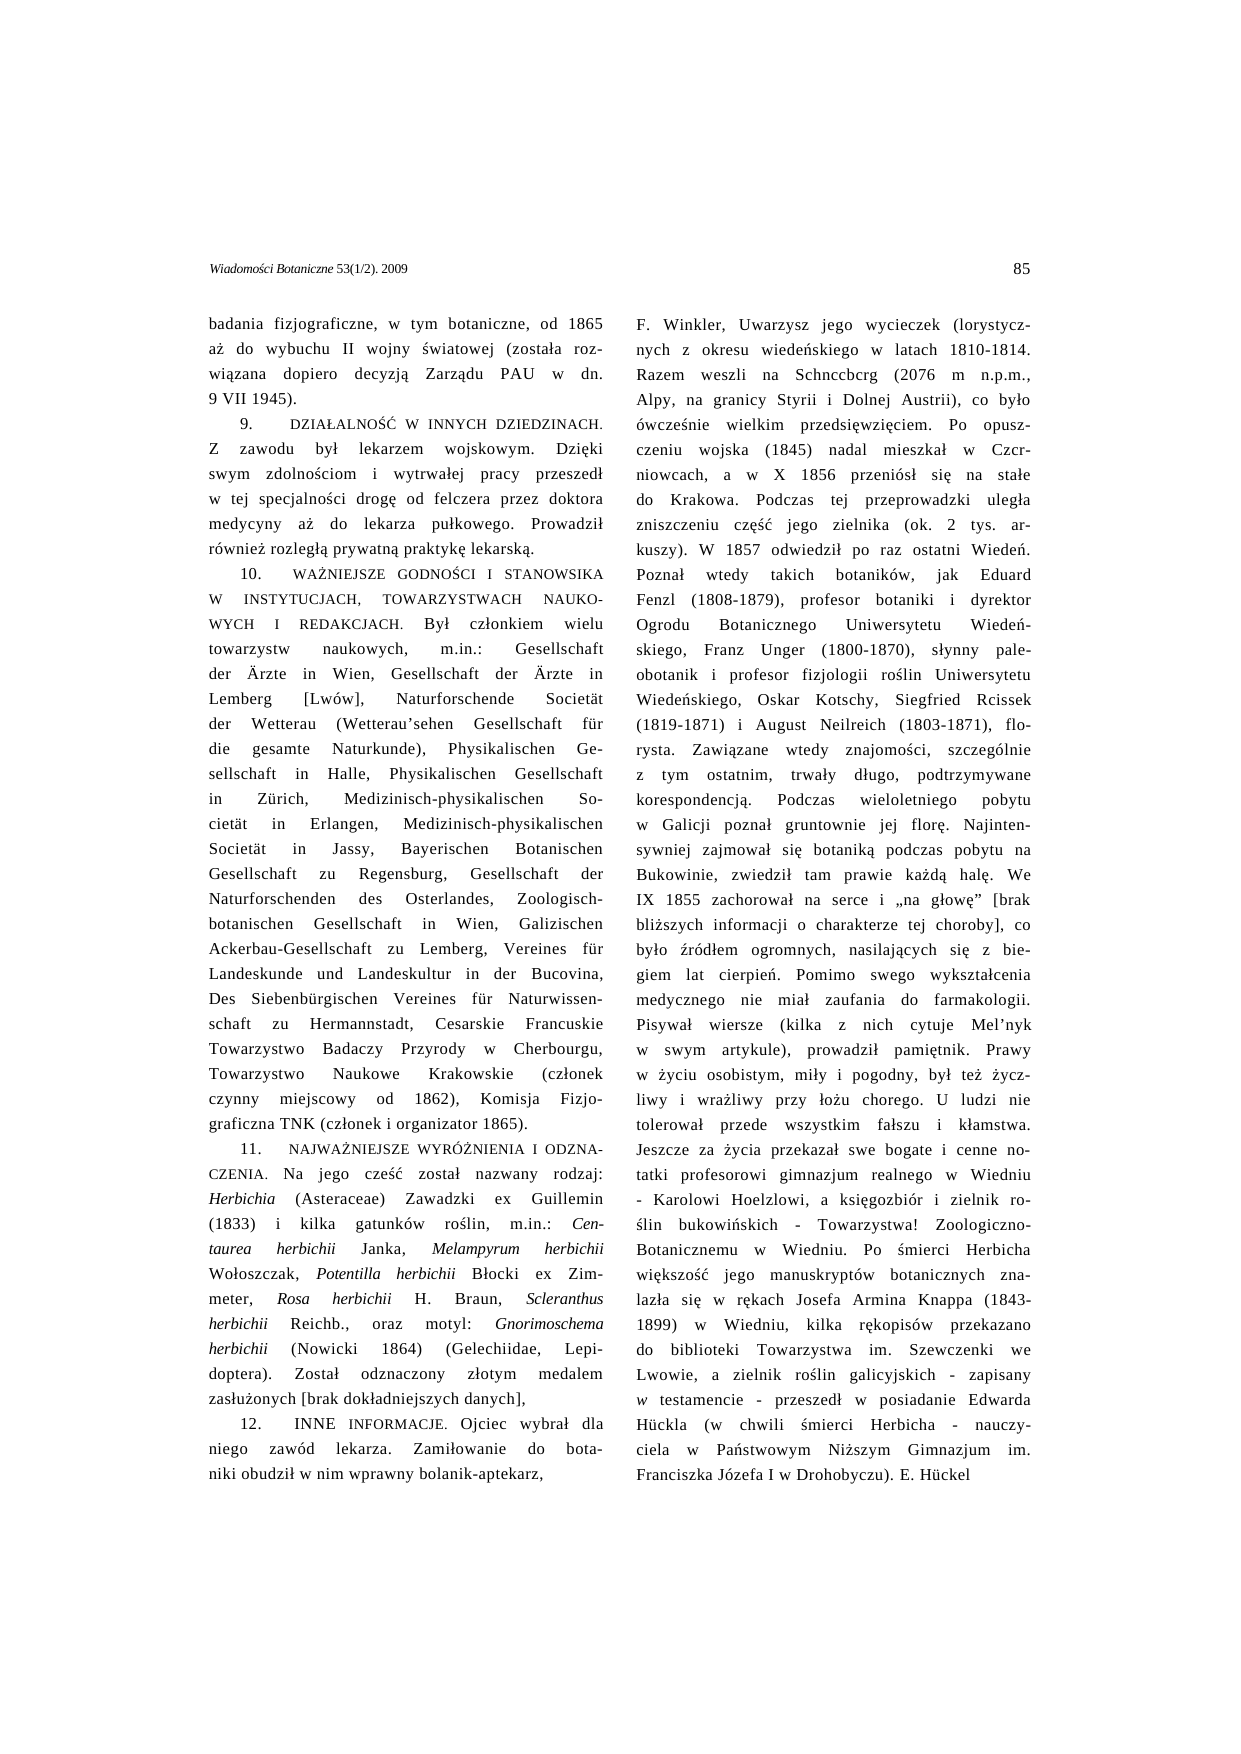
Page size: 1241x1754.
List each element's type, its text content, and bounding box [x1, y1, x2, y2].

list INNE INFORMACJE. Ojciec wybrał dla niego zawód lekarza. Zamiłowanie do bota- niki obudził w nim wprawny bolanik-aptekarz, [208, 1409, 604, 1484]
text 85 [1013, 261, 1030, 277]
text F. Winkler, Uwarzysz jego wycieczek (lorystycz- nych z okresu wiedeńskiego w latach 1810-1814. Razem weszli na Schnccbcrg (2076 m n.p.m., Alpy, na granicy Styrii i Dolnej Austrii), co było ówcześnie wielkim przedsięwzięciem. Po opusz- czeniu wojska (1845) nadal mieszkał w Czcr- niowcach, a w X 1856 przeniósł się na stałe do Krakowa. Podczas tej przeprowadzki uległa zniszczeniu część jego zielnika (ok. 2 tys. ar- kuszy). W 1857 odwiedził po raz ostatni Wiedeń. Poznał wtedy takich botaników, jak Eduard Fenzl (1808-1879), profesor botaniki i dyrektor Ogrodu Botanicznego Uniwersytetu Wiedeń- skiego, Franz Unger (1800-1870), słynny pale- obotanik i profesor fizjologii roślin Uniwersytetu Wiedeńskiego, Oskar Kotschy, Siegfried Rcissek (1819-1871) i August Neilreich (1803-1871), flo- rysta. Zawiązane wtedy znajomości, szczególnie z tym ostatnim, trwały długo, podtrzymywane korespondencją. Podczas wieloletniego pobytu w Galicji poznał gruntownie jej florę. Najinten- sywniej zajmował się botaniką podczas pobytu na Bukowinie, zwiedził tam prawie każdą halę. We IX 1855 zachorował na serce i „na głowę” [brak bliższych informacji o charakterze tej choroby], co było źródłem ogromnych, nasilających się z bie- giem lat cierpień. Pomimo swego wykształcenia medycznego nie miał zaufania do farmakologii. Pisywał wiersze (kilka z nich cytuje Mel’nyk w swym artykule), prowadził pamiętnik. Prawy w życiu osobistym, miły i pogodny, był też życz- liwy i wrażliwy przy łożu chorego. U ludzi nie tolerował przede wszystkim fałszu i kłamstwa. Jeszcze za życia przekazał swe bogate i cenne no- tatki profesorowi gimnazjum realnego w Wiedniu - Karolowi Hoelzlowi, a księgozbiór i zielnik ro- ślin bukowińskich - Towarzystwa! Zoologiczno- Botanicznemu w Wiedniu. Po śmierci Herbicha większość jego manuskryptów botanicznych zna- lazła się w rękach Josefa Armina Knappa (1843- 1899) w Wiedniu, kilka rękopisów przekazano do biblioteki Towarzystwa im. Szewczenki we Lwowie, a zielnik roślin galicyjskich - zapisany w testamencie - przeszedł w posiadanie Edwarda Hückla (w chwili śmierci Herbicha - nauczy- ciela w Państwowym Niższym Gimnazjum im. Franciszka Józefa I w Drohobyczu). E. Hückel [636, 310, 1032, 1485]
text Wiadomości Botaniczne 53(1/2). 2009 [209, 263, 408, 276]
list WAŻNIEJSZE GODNOŚCI I STANOWSIKA W INSTYTUCJACH, TOWARZYSTWACH NAUKO- WYCH I REDAKCJACH. Był członkiem wielu towarzystw naukowych, m.in.: Gesellschaft der Ärzte in Wien, Gesellschaft der Ärzte in Lemberg [Lwów], Naturforschende Societät der Wetterau (Wetterau’sehen Gesellschaft für die gesamte Naturkunde), Physikalischen Ge- sellschaft in Halle, Physikalischen Gesellschaft in Zürich, Medizinisch-physikalischen So- cietät in Erlangen, Medizinisch-physikalischen Societät in Jassy, Bayerischen Botanischen Gesellschaft zu Regensburg, Gesellschaft der Naturforschenden des Osterlandes, Zoologisch- botanischen Gesellschaft in Wien, Galizischen Ackerbau-Gesellschaft zu Lemberg, Vereines für Landeskunde und Landeskultur in der Bucovina, Des Siebenbürgischen Vereines für Naturwissen- schaft zu Hermannstadt, Cesarskie Francuskie Towarzystwo Badaczy Przyrody w Cherbourgu, Towarzystwo Naukowe Krakowskie (członek czynny miejscowy od 1862), Komisja Fizjo- graficzna TNK (członek i organizator 1865). [208, 559, 604, 1134]
list NAJWAŻNIEJSZE WYRÓŻNIENIA I ODZNA- CZENIA. Na jego cześć został nazwany rodzaj: Herbichia (Asteraceae) Zawadzki ex Guillemin (1833) i kilka gatunków roślin, m.in.: Cen- taurea herbichii Janka, Melampyrum herbichii Wołoszczak, Potentilla herbichii Błocki ex Zim- meter, Rosa herbichii H. Braun, Scleranthus herbichii Reichb., oraz motyl: Gnorimoschema herbichii (Nowicki 1864) (Gelechiidae, Lepi- doptera). Został odznaczony złotym medalem zasłużonych [brak dokładniejszych danych], [208, 1134, 604, 1409]
text badania fizjograficzne, w tym botaniczne, od 1865 aż do wybuchu II wojny światowej (została roz- wiązana dopiero decyzją Zarządu PAU w dn. 9 VII 1945). [208, 309, 604, 409]
list DZIAŁALNOŚĆ W INNYCH DZIEDZINACH. Z zawodu był lekarzem wojskowym. Dzięki swym zdolnościom i wytrwałej pracy przeszedł w tej specjalności drogę od felczera przez doktora medycyny aż do lekarza pułkowego. Prowadził również rozległą prywatną praktykę lekarską. [208, 409, 604, 559]
